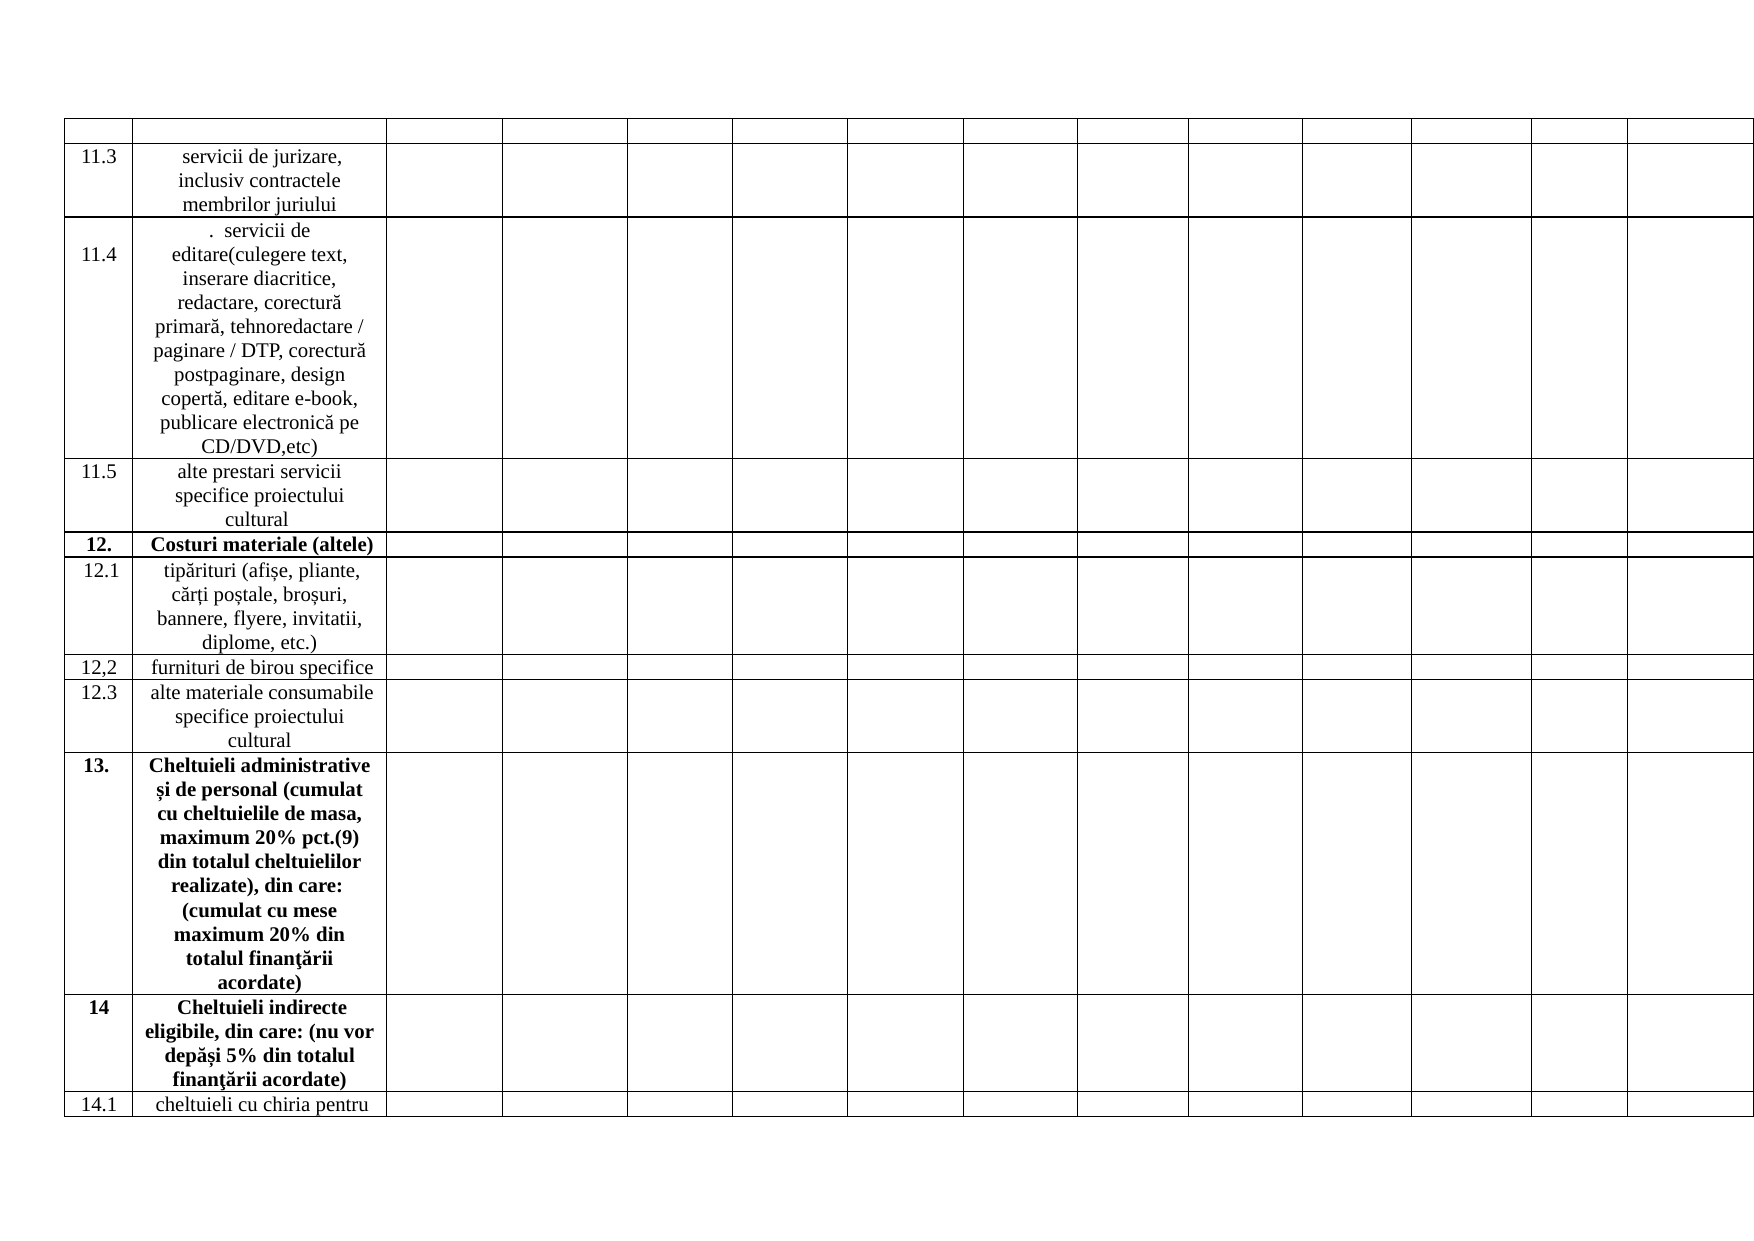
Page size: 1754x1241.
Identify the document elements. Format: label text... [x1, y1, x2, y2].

table_cell [1078, 1092, 1188, 1116]
table_cell [1303, 459, 1411, 531]
table_cell [1303, 680, 1411, 752]
table_cell [65, 119, 132, 143]
table_cell [848, 753, 963, 994]
table_cell [387, 218, 502, 458]
table_cell [1412, 995, 1531, 1091]
table_cell [628, 753, 732, 994]
table_cell [387, 1092, 502, 1116]
table_cell [628, 558, 732, 654]
table_cell [1189, 1092, 1302, 1116]
table_cell [1189, 218, 1302, 458]
table_cell [1532, 119, 1627, 143]
table_cell 14.1 [65, 1092, 132, 1116]
table_cell [1078, 218, 1188, 458]
table_cell [1303, 119, 1411, 143]
table_cell [1532, 753, 1627, 994]
table_cell [1078, 995, 1188, 1091]
table_cell [1628, 1092, 1753, 1116]
table_cell [848, 459, 963, 531]
table_cell [733, 680, 847, 752]
table_cell [1078, 144, 1188, 216]
table_cell [848, 1092, 963, 1116]
table_cell [503, 753, 627, 994]
table_cell [733, 1092, 847, 1116]
table_cell 11.5 [65, 459, 132, 531]
table_cell [1532, 459, 1627, 531]
table_cell [503, 119, 627, 143]
table_cell [1412, 119, 1531, 143]
table_cell [1189, 753, 1302, 994]
table_cell [387, 753, 502, 994]
table_cell [1628, 995, 1753, 1091]
table_cell [1532, 218, 1627, 458]
table_cell Costuri materiale (altele) [133, 533, 386, 556]
table_cell [964, 218, 1077, 458]
table_cell [1189, 995, 1302, 1091]
table_cell [1628, 144, 1753, 216]
table_cell [1078, 459, 1188, 531]
table_cell [1078, 533, 1188, 556]
table_cell [964, 144, 1077, 216]
table_cell [964, 655, 1077, 679]
table_cell [733, 558, 847, 654]
table_cell [503, 680, 627, 752]
table_cell [1303, 655, 1411, 679]
table_cell [964, 533, 1077, 556]
table_cell tipărituri (afișe, pliante, cărți poștale, broșuri, bannere, flyere, invitatii, diplome, etc.) [133, 558, 386, 654]
table_cell [1078, 680, 1188, 752]
table_cell [1303, 144, 1411, 216]
table_cell [387, 459, 502, 531]
table_cell [1303, 218, 1411, 458]
table_cell [1189, 459, 1302, 531]
table_cell [848, 218, 963, 458]
table_cell [503, 459, 627, 531]
table_cell [1532, 144, 1627, 216]
table_cell [628, 995, 732, 1091]
table_cell 14 [65, 995, 132, 1091]
table_cell [1532, 1092, 1627, 1116]
table_cell [1303, 1092, 1411, 1116]
table_cell [1412, 1092, 1531, 1116]
table_cell [1078, 119, 1188, 143]
table_cell [1628, 459, 1753, 531]
table_cell [1412, 144, 1531, 216]
table_cell [1412, 680, 1531, 752]
table_cell [964, 995, 1077, 1091]
table_cell [1628, 558, 1753, 654]
table_cell [964, 1092, 1077, 1116]
table_cell 13. [65, 753, 132, 994]
table_cell [1412, 753, 1531, 994]
table_cell [848, 655, 963, 679]
table_cell [1628, 680, 1753, 752]
table_cell [503, 995, 627, 1091]
table_cell [503, 558, 627, 654]
table_cell [1412, 558, 1531, 654]
table_cell . servicii de editare(culegere text, inserare diacritice, redactare, corectură primară, tehnoredactare / paginare / DTP, corectură postpaginare, design copertă, editare e-book, publicare electronică pe CD/DVD,etc) [133, 218, 386, 458]
table_cell [387, 995, 502, 1091]
table_cell [387, 533, 502, 556]
table_cell [1628, 218, 1753, 458]
table_cell [1628, 119, 1753, 143]
table_cell [1189, 533, 1302, 556]
table_cell alte materiale consumabile specifice proiectului cultural [133, 680, 386, 752]
table_cell [1412, 218, 1531, 458]
table_cell [848, 680, 963, 752]
table_cell [733, 533, 847, 556]
table_cell [387, 558, 502, 654]
table_cell [387, 680, 502, 752]
table_cell [1628, 533, 1753, 556]
table_cell [733, 753, 847, 994]
table_cell servicii de jurizare, inclusiv contractele membrilor juriului [133, 144, 386, 216]
table_cell [628, 1092, 732, 1116]
table_cell [628, 218, 732, 458]
table_cell [733, 144, 847, 216]
table_cell [1532, 680, 1627, 752]
table_cell [848, 558, 963, 654]
table_cell [848, 533, 963, 556]
table_cell [1628, 753, 1753, 994]
table_cell [628, 459, 732, 531]
table_cell [1189, 655, 1302, 679]
table_cell 12.3 [65, 680, 132, 752]
table_cell 11.3 [65, 144, 132, 216]
table_cell [503, 533, 627, 556]
table_cell [964, 459, 1077, 531]
table_cell [848, 995, 963, 1091]
table_cell [1078, 558, 1188, 654]
table_cell [1532, 558, 1627, 654]
table_cell [387, 144, 502, 216]
table_cell [733, 995, 847, 1091]
table_cell [1189, 680, 1302, 752]
table_cell [848, 144, 963, 216]
table_cell [1078, 655, 1188, 679]
table_cell Cheltuieli administrative și de personal (cumulat cu cheltuielile de masa, maximum 20% pct.(9) din totalul cheltuielilor realizate), din care: (cumulat cu mese maximum 20% din totalul finanţării acordate) [133, 753, 386, 994]
table_cell [387, 655, 502, 679]
table_cell [1189, 558, 1302, 654]
table_cell cheltuieli cu chiria pentru [133, 1092, 386, 1116]
table_cell alte prestari servicii specifice proiectului cultural [133, 459, 386, 531]
table_cell [848, 119, 963, 143]
table_cell [1078, 753, 1188, 994]
table_cell [1412, 533, 1531, 556]
table_cell [964, 558, 1077, 654]
table_cell [1532, 655, 1627, 679]
table_cell furnituri de birou specifice [133, 655, 386, 679]
table_cell [1303, 753, 1411, 994]
table_cell [733, 459, 847, 531]
table_cell [1189, 144, 1302, 216]
table_cell [733, 655, 847, 679]
table_cell [1412, 655, 1531, 679]
table_cell [628, 655, 732, 679]
table_cell [964, 680, 1077, 752]
table_cell 11.4 [65, 218, 132, 458]
table_cell [1532, 533, 1627, 556]
table_cell [133, 119, 386, 143]
table_cell [1628, 655, 1753, 679]
table_cell 12. [65, 533, 132, 556]
table_cell [1303, 558, 1411, 654]
table_cell [503, 218, 627, 458]
table_cell [628, 533, 732, 556]
table_cell [503, 655, 627, 679]
table_cell [1532, 995, 1627, 1091]
table_cell [1303, 533, 1411, 556]
table_cell [1303, 995, 1411, 1091]
table_cell [964, 119, 1077, 143]
table_cell [733, 119, 847, 143]
table_cell [733, 218, 847, 458]
table_cell [628, 680, 732, 752]
table_cell [1189, 119, 1302, 143]
table_cell 12.1 [65, 558, 132, 654]
table_cell [628, 119, 732, 143]
table_cell Cheltuieli indirecte eligibile, din care: (nu vor depăși 5% din totalul finanţării acordate) [133, 995, 386, 1091]
table_cell 12,2 [65, 655, 132, 679]
table_cell [387, 119, 502, 143]
table_cell [628, 144, 732, 216]
table_cell [1412, 459, 1531, 531]
table_cell [964, 753, 1077, 994]
table_cell [503, 1092, 627, 1116]
table_cell [503, 144, 627, 216]
